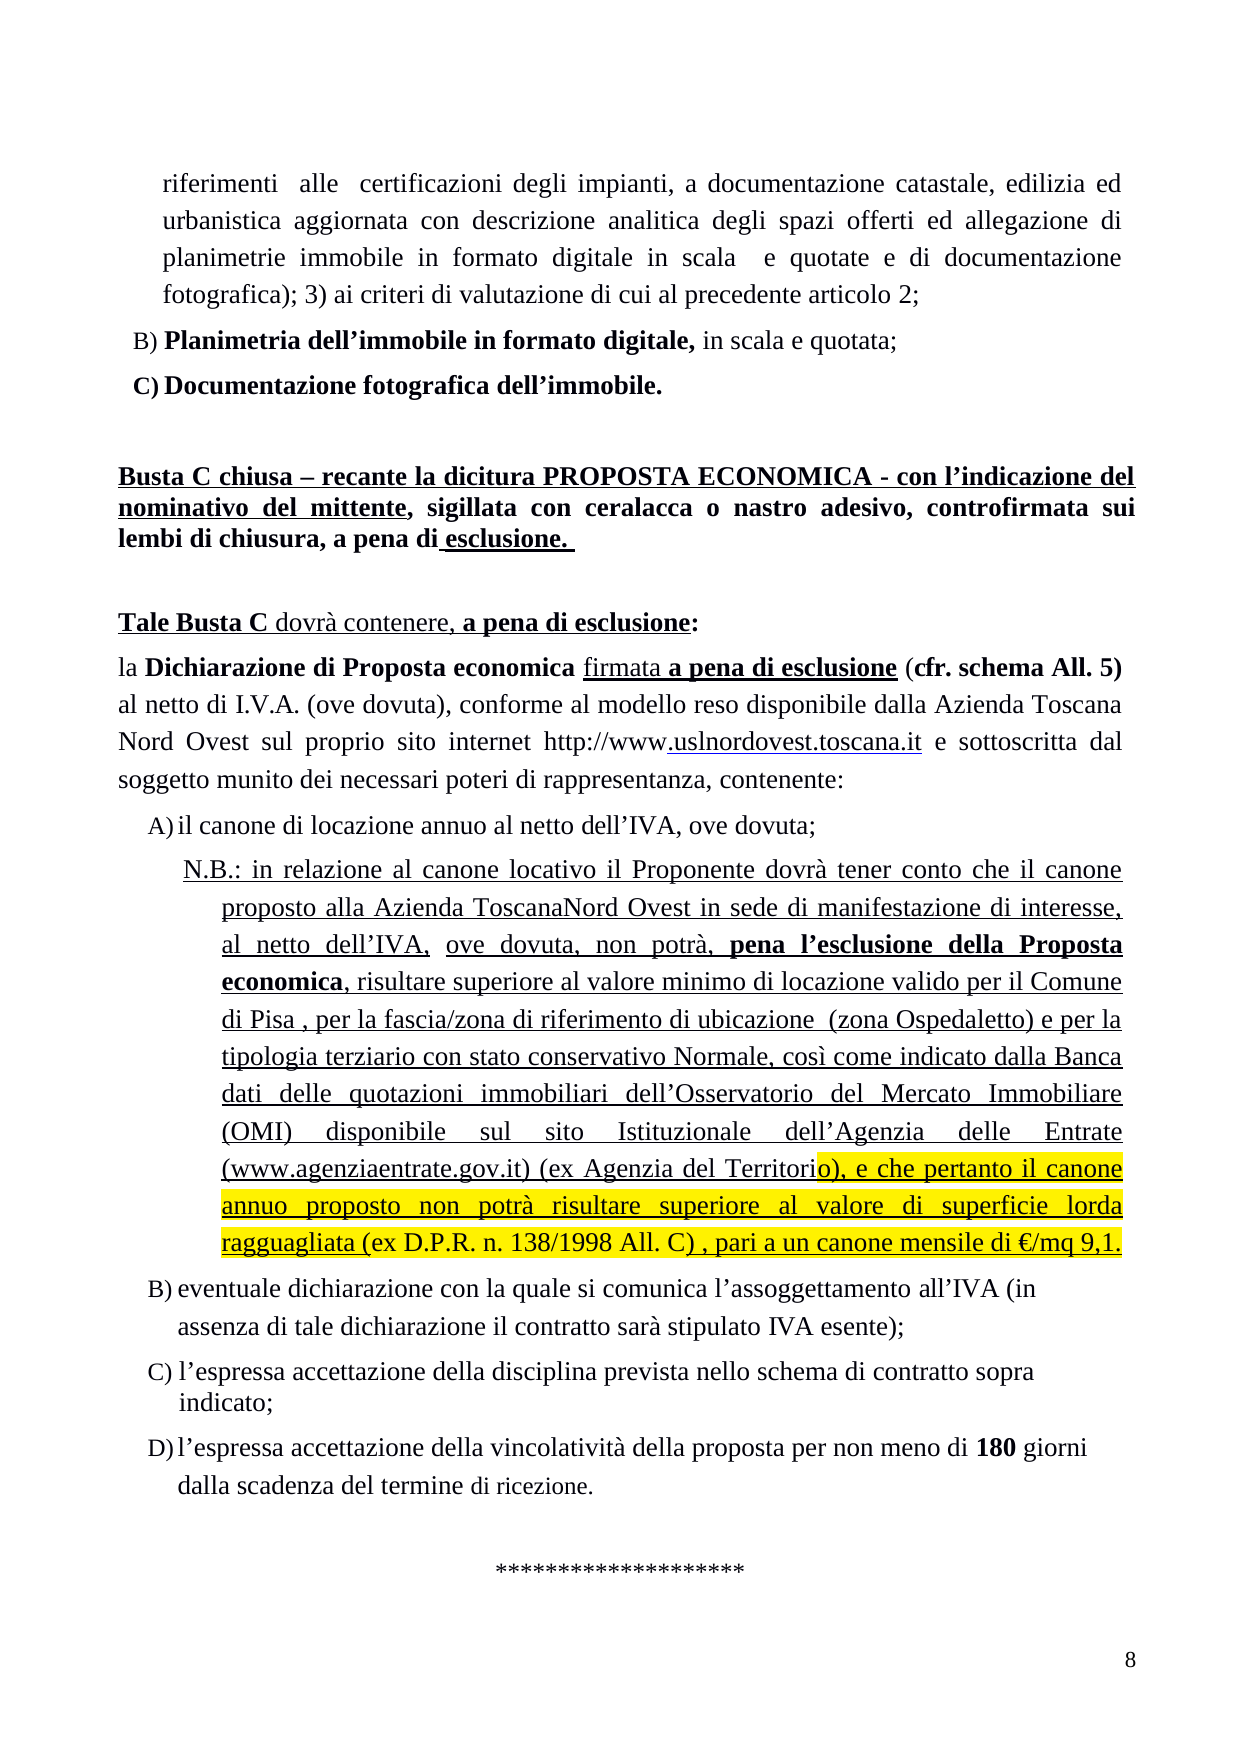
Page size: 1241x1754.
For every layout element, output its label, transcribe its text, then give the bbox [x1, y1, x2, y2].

list riferimenti alle certificazioni degli impianti, a documentazione catastale, edilizia ed urbanistica aggiornata con descrizione analitica degli spazi offerti ed allegazione di planimetrie immobile in formato digitale in scala e quotate e di documentazione fotografica); 3) ai criteri di valutazione di cui al precedente articolo 2; [133, 167, 1123, 310]
text ******************** [495, 1557, 1136, 1586]
subtitle Documentazione fotografica dell’immobile. [133, 369, 1136, 401]
subtitle Busta C chiusa – recante la dicitura PROPOSTA ECONOMICA - con l’indicazione del [118, 460, 1136, 487]
text proposto alla Azienda ToscanaNord Ovest in sede di manifestazione di interesse, al netto dell’IVA, ove dovuta, non potrà, pena l’esclusione della Proposta economica, risultare superiore al valore minimo di locazione valido per il Comune di Pisa , per la fascia/zona di riferimento di ubicazione (zona Ospedaletto) e per la tipologia terziario con stato conservativo Normale, così come indicato dalla Banca dati delle quotazioni immobiliari dell’Osservatorio del Mercato Immobiliare (OMI) disponibile sul sito Istituzionale dell’Agenzia delle Entrate (www.agenziaentrate.gov.it) (ex Agenzia del Territorio), e che pertanto il canone annuo proposto non potrà risultare superiore al valore di superficie lorda ragguagliata (ex D.P.R. n. 138/1998 All. C) , pari a un canone mensile di €/mq 9,1. [183, 882, 1123, 1258]
list l’espressa accettazione della vincolatività della proposta per non meno di 180 giorni dalla scadenza del termine di ricezione. [147, 1432, 1123, 1500]
list eventuale dichiarazione con la quale si comunica l’assoggettamento all’IVA (in assenza di tale dichiarazione il contratto sarà stipulato IVA esente); [147, 1272, 1123, 1341]
subtitle nominativo del mittente, sigillata con ceralacca o nastro adesivo, controfirmata sui lembi di chiusura, a pena di esclusione. [118, 488, 1136, 553]
list l’espressa accettazione della disciplina prevista nello schema di contratto sopra indicato; [147, 1355, 1136, 1417]
text Tale Busta C dovrà contenere, a pena di esclusione: [118, 606, 1136, 637]
list il canone di locazione annuo al netto dell’IVA, ove dovuta; [147, 809, 1136, 840]
text la Dichiarazione di Proposta economica firmata a pena di esclusione (cfr. schema All. 5) al netto di I.V.A. (ove dovuta), conforme al modello reso disponibile dalla Azienda Toscana Nord Ovest sul proprio sito internet http://www.uslnordovest.toscana.it e sottoscritta dal soggetto munito dei necessari poteri di rappresentanza, contenente: [118, 651, 1123, 794]
list Planimetria dell’immobile in formato digitale, in scala e quotata; [133, 324, 1136, 356]
text N.B.: in relazione al canone locativo il Proponente dovrà tener conto che il canone [183, 854, 1123, 881]
